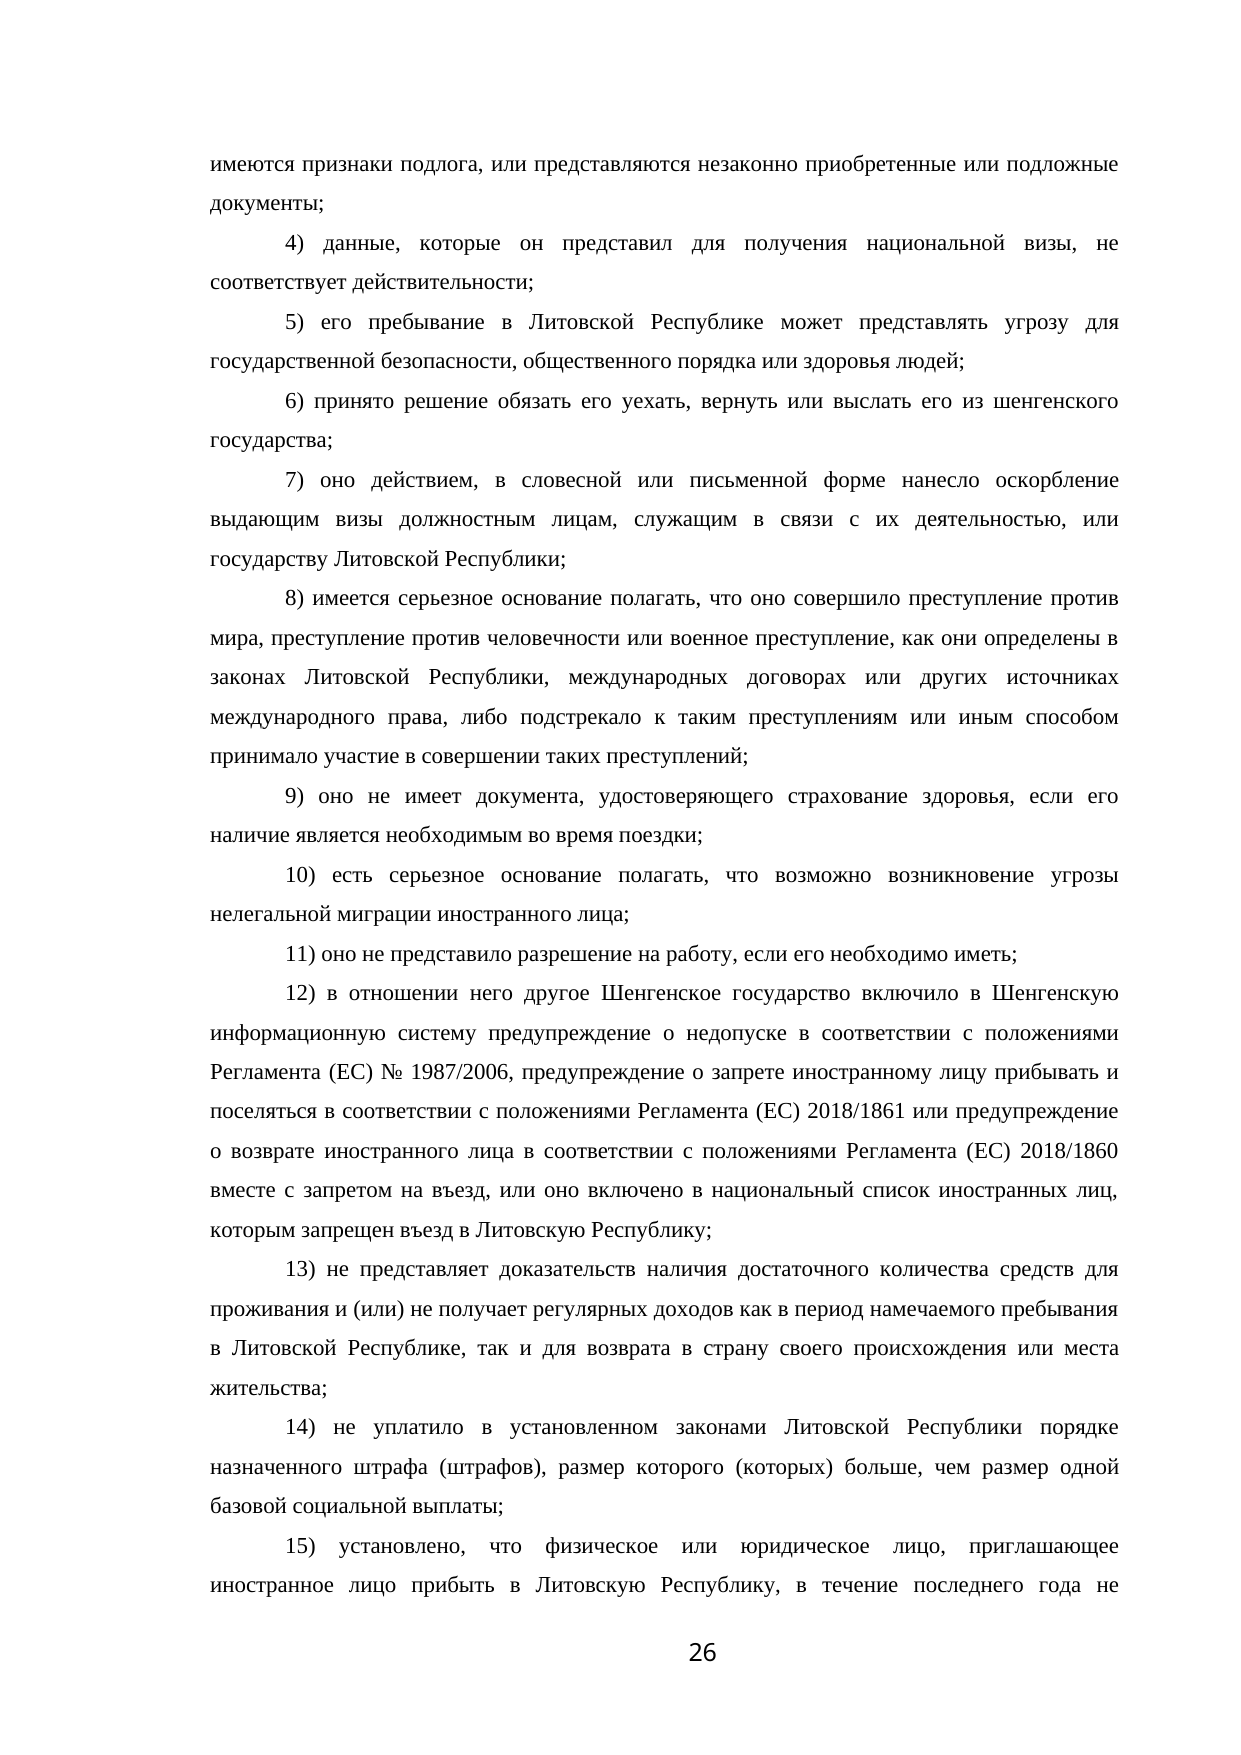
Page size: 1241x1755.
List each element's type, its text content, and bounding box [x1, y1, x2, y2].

text имеются признаки подлога, или представляются незаконно приобретенные или подложные документы; [210, 150, 1120, 216]
text 4) данные, которые он представил для получения национальной визы, не соответствует действительности; [210, 229, 1120, 295]
text 13) не представляет доказательств наличия достаточного количества средств для проживания и (или) не получает регулярных доходов как в период намечаемого пребывания в Литовской Республике, так и для возврата в страну своего происхождения или места жительства; [210, 1255, 1120, 1400]
text 7) оно действием, в словесной или письменной форме нанесло оскорбление выдающим визы должностным лицам, служащим в связи с их деятельностью, или государству Литовской Республики; [210, 466, 1120, 571]
text 8) имеется серьезное основание полагать, что оно совершило преступление против мира, преступление против человечности или военное преступление, как они определены в законах Литовской Республики, международных договорах или других источниках международного права, либо подстрекало к таким преступлениям или иным способом принимало участие в совершении таких преступлений; [210, 584, 1120, 768]
text 10) есть серьезное основание полагать, что возможно возникновение угрозы нелегальной миграции иностранного лица; [210, 861, 1120, 926]
text 14) не уплатило в установленном законами Литовской Республики порядке назначенного штрафа (штрафов), размер которого (которых) больше, чем размер одной базовой социальной выплаты; [210, 1413, 1120, 1519]
text 15) установлено, что физическое или юридическое лицо, приглашающее иностранное лицо прибыть в Литовскую Республику, в течение последнего года не [210, 1532, 1120, 1598]
text 11) оно не представило разрешение на работу, если его необходимо иметь; [210, 939, 1120, 966]
text 12) в отношении него другое Шенгенское государство включило в Шенгенскую информационную систему предупреждение о недопуске в соответствии с положениями Регламента (ЕС) № 1987/2006, предупреждение о запрете иностранному лицу прибывать и поселяться в соответствии с положениями Регламента (ЕС) 2018/1861 или предупреждение о возврате иностранного лица в соответствии с положениями Регламента (ЕС) 2018/1860 вместе с запретом на въезд, или оно включено в национальный список иностранных лиц, которым запрещен въезд в Литовскую Республику; [210, 979, 1120, 1242]
text 5) его пребывание в Литовской Республике может представлять угрозу для государственной безопасности, общественного порядка или здоровья людей; [210, 308, 1120, 374]
text 6) принято решение обязать его уехать, вернуть или выслать его из шенгенского государства; [210, 387, 1120, 453]
text 9) оно не имеет документа, удостоверяющего страхование здоровья, если его наличие является необходимым во время поездки; [210, 782, 1120, 847]
